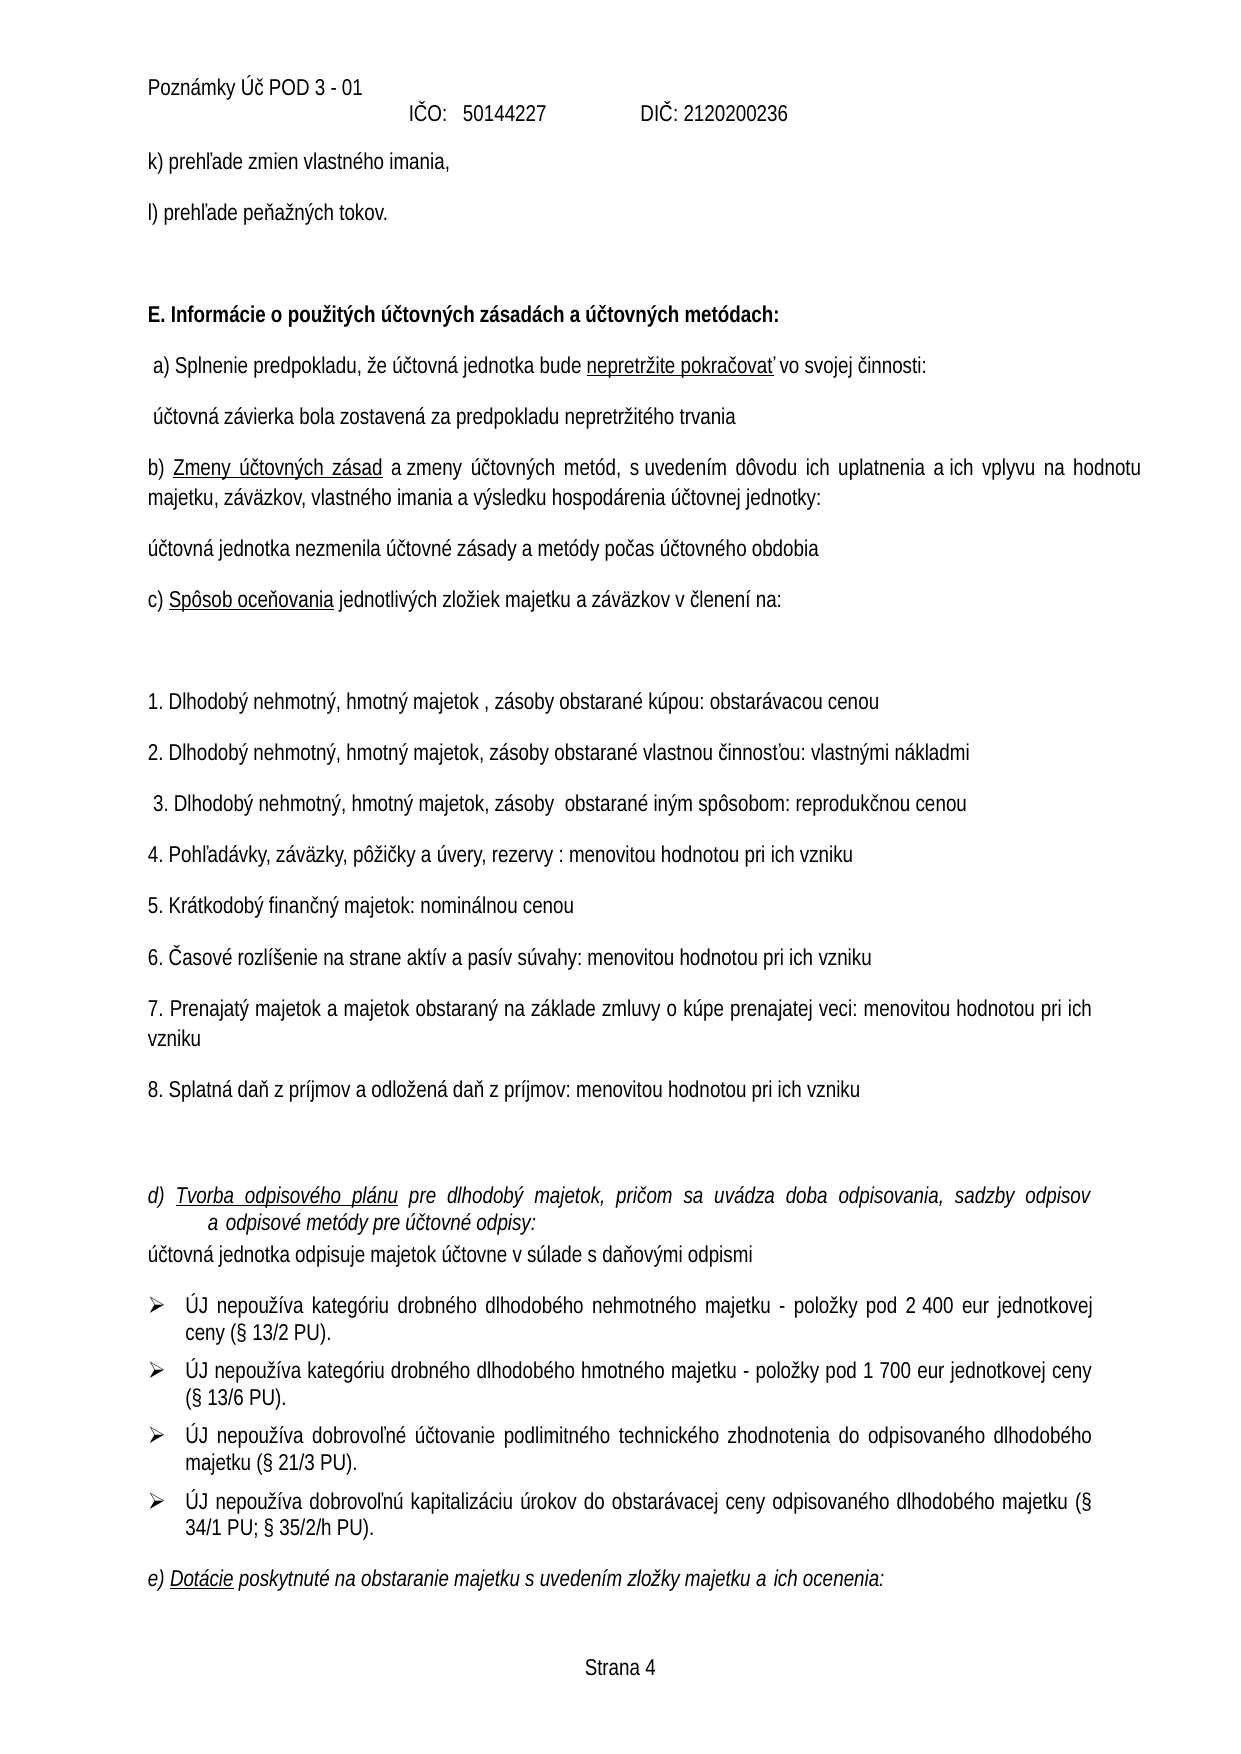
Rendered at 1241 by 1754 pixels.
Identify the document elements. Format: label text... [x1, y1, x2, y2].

text účtovná závierka bola zostavená za predpokladu nepretržitého trvania [148, 403, 1141, 429]
text a) Splnenie predpokladu, že účtovná jednotka bude nepretržite pokračovať vo svojej činnosti: [148, 352, 1141, 378]
text 1. Dlhodobý nehmotný, hmotný majetok , zásoby obstarané kúpou: obstarávacou cenou [148, 688, 1092, 715]
text E. Informácie o použitých účtovných zásadách a účtovných metódach: [148, 301, 1141, 327]
subtitle e) Dotácie poskytnuté na obstaranie majetku s uvedením zložky majetku a ich ocenenia: [148, 1565, 1092, 1592]
text 5. Krátkodobý finančný majetok: nominálnou cenou [148, 892, 1092, 919]
text účtovná jednotka nezmenila účtovné zásady a metódy počas účtovného obdobia [148, 535, 1141, 562]
text 2. Dlhodobý nehmotný, hmotný majetok, zásoby obstarané vlastnou činnosťou: vlastnými nákladmi [148, 739, 1092, 766]
list ÚJ nepoužíva dobrovoľné účtovanie podlimitného technického zhodnotenia do odpisovaného dlhodobého majetku (§ 21/3 PU). [148, 1422, 1092, 1475]
text 3. Dlhodobý nehmotný, hmotný majetok, zásoby obstarané iným spôsobom: reprodukčnou cenou [148, 790, 1092, 817]
list ÚJ nepoužíva kategóriu drobného dlhodobého hmotného majetku - položky pod 1 700 eur jednotkovej ceny (§ 13/6 PU). [148, 1357, 1092, 1410]
text l) prehľade peňažných tokov. [148, 199, 1141, 225]
text k) prehľade zmien vlastného imania, [148, 148, 1141, 174]
list ÚJ nepoužíva kategóriu drobného dlhodobého nehmotného majetku - položky pod 2 400 eur jednotkovej ceny (§ 13/2 PU). [148, 1292, 1092, 1345]
text 6. Časové rozlíšenie na strane aktív a pasív súvahy: menovitou hodnotou pri ich vzniku [148, 943, 1092, 970]
text účtovná jednotka odpisuje majetok účtovne v súlade s daňovými odpismi [148, 1241, 1092, 1267]
text 7. Prenajatý majetok a majetok obstaraný na základe zmluvy o kúpe prenajatej veci: menovitou hodnotou pri ich vzniku [148, 994, 1092, 1051]
text b) Zmeny účtovných zásad a zmeny účtovných metód, s uvedením dôvodu ich uplatnenia a ich vplyvu na hodnotu majetku, záväzkov, vlastného imania a výsledku hospodárenia účtovnej jednotky: [148, 454, 1141, 511]
subtitle d) Tvorba odpisového plánu pre dlhodobý majetok, pričom sa uvádza doba odpisovania, sadzby odpisov a odpisové metódy pre účtovné odpisy: [148, 1182, 1092, 1235]
list ÚJ nepoužíva dobrovoľnú kapitalizáciu úrokov do obstarávacej ceny odpisovaného dlhodobého majetku (§ 34/1 PU; § 35/2/h PU). [148, 1488, 1092, 1540]
text 8. Splatná daň z príjmov a odložená daň z príjmov: menovitou hodnotou pri ich vzniku [148, 1076, 1092, 1102]
text c) Spôsob oceňovania jednotlivých zložiek majetku a záväzkov v členení na: [148, 586, 1141, 613]
text 4. Pohľadávky, záväzky, pôžičky a úvery, rezervy : menovitou hodnotou pri ich vzniku [148, 841, 1092, 868]
